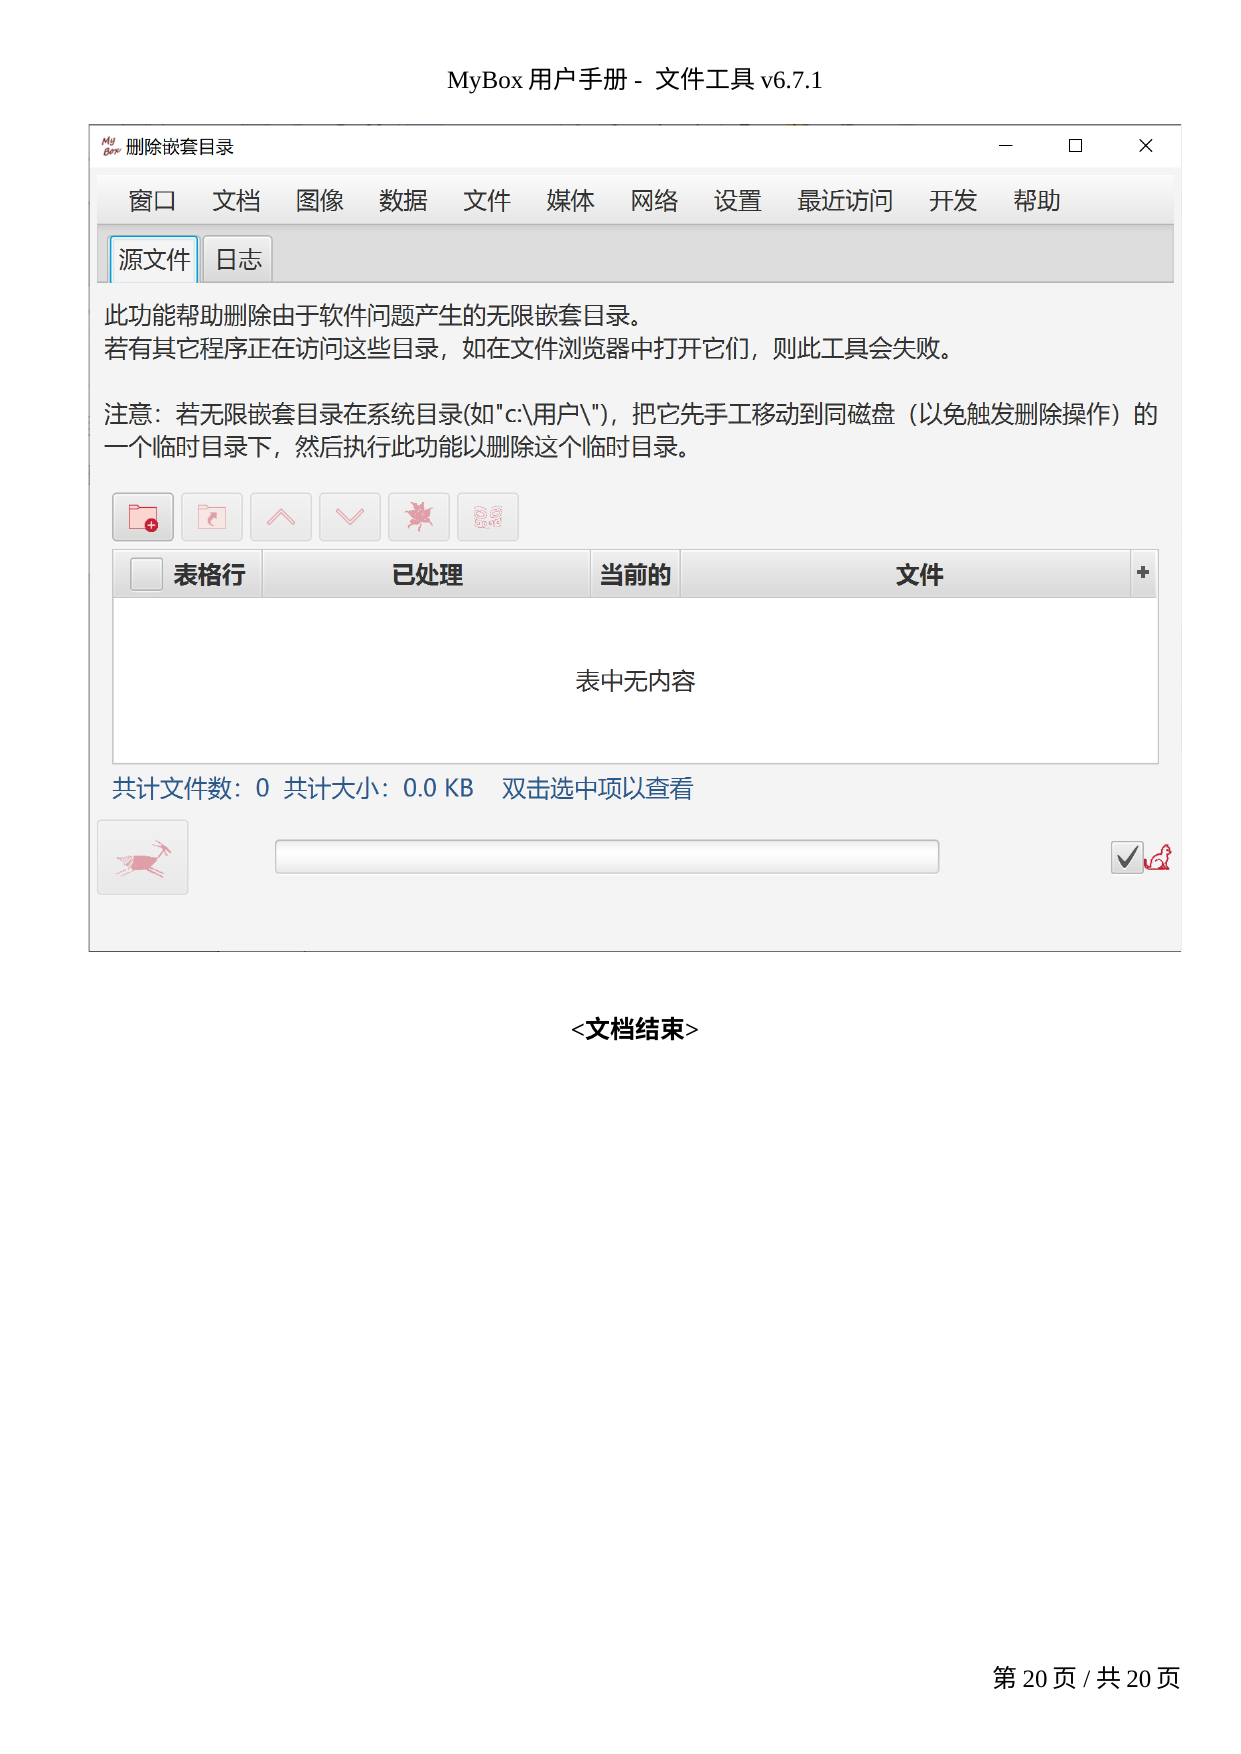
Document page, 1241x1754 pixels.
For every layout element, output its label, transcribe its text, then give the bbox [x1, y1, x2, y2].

picture [88, 124, 1182, 952]
text <文档结束> [88, 1009, 1181, 1045]
